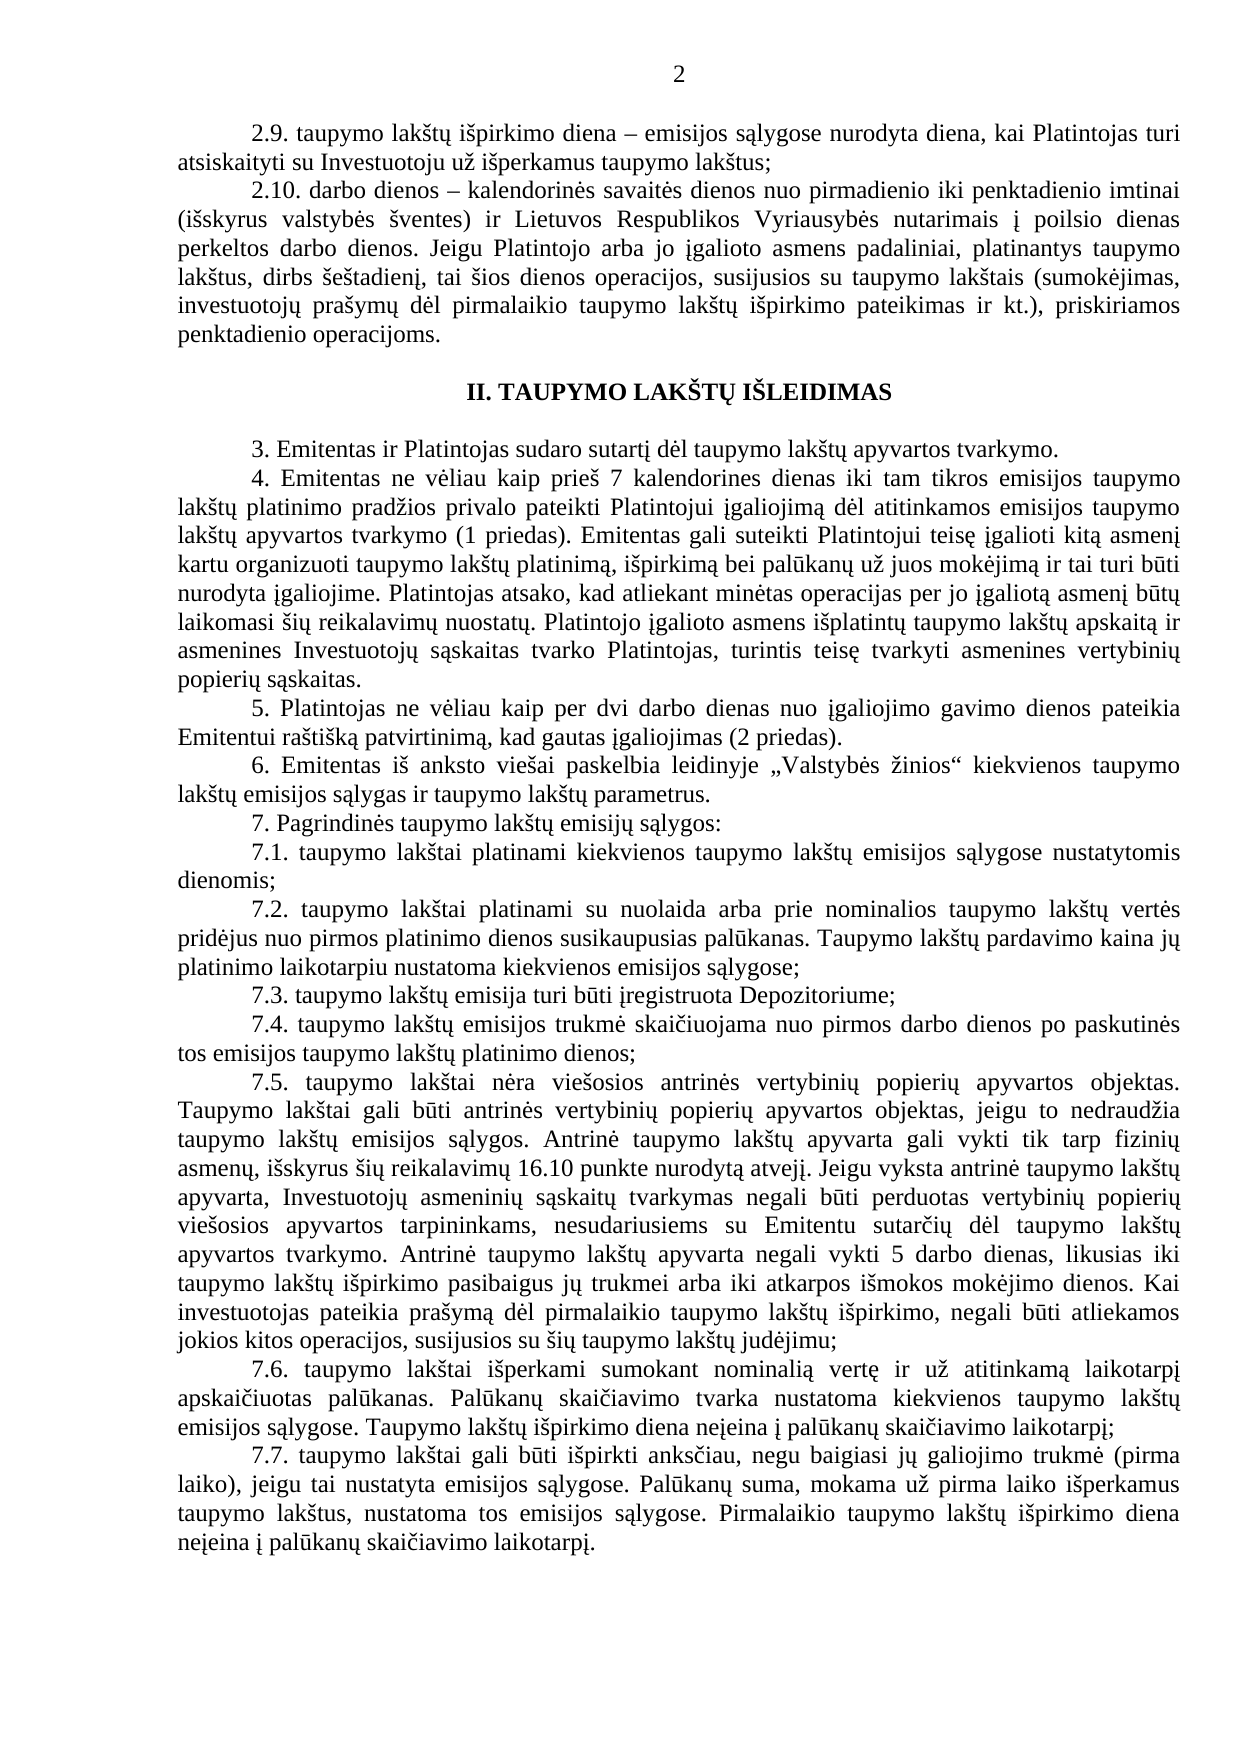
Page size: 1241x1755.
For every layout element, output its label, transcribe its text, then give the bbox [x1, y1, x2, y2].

text 7.3. taupymo lakštų emisija turi būti įregistruota Depozitoriume; [177, 981, 1181, 1009]
text 7. Pagrindinės taupymo lakštų emisijų sąlygos: [177, 808, 1181, 837]
text 3. Emitentas ir Platintojas sudaro sutartį dėl taupymo lakštų apyvartos tvarkymo. [177, 434, 1181, 463]
text II. Taupymo lakštų išleidimas [177, 377, 1181, 406]
text 7.7. taupymo lakštai gali būti išpirkti anksčiau, negu baigiasi jų galiojimo trukmė (pirma laiko), jeigu tai nustatyta emisijos sąlygose. Palūkanų suma, mokama už pirma laiko išperkamus taupymo lakštus, nustatoma tos emisijos sąlygose. Pirmalaikio taupymo lakštų išpirkimo diena neįeina į palūkanų skaičiavimo laikotarpį. [177, 1441, 1181, 1556]
text 7.6. taupymo lakštai išperkami sumokant nominalią vertę ir už atitinkamą laikotarpį apskaičiuotas palūkanas. Palūkanų skaičiavimo tvarka nustatoma kiekvienos taupymo lakštų emisijos sąlygose. Taupymo lakštų išpirkimo diena neįeina į palūkanų skaičiavimo laikotarpį; [177, 1354, 1181, 1441]
text 7.5. taupymo lakštai nėra viešosios antrinės vertybinių popierių apyvartos objektas. Taupymo lakštai gali būti antrinės vertybinių popierių apyvartos objektas, jeigu to nedraudžia taupymo lakštų emisijos sąlygos. Antrinė taupymo lakštų apyvarta gali vykti tik tarp fizinių asmenų, išskyrus šių reikalavimų 16.10 punkte nurodytą atvejį. Jeigu vyksta antrinė taupymo lakštų apyvarta, Investuotojų asmeninių sąskaitų tvarkymas negali būti perduotas vertybinių popierių viešosios apyvartos tarpininkams, nesudariusiems su Emitentu sutarčių dėl taupymo lakštų apyvartos tvarkymo. Antrinė taupymo lakštų apyvarta negali vykti 5 darbo dienas, likusias iki taupymo lakštų išpirkimo pasibaigus jų trukmei arba iki atkarpos išmokos mokėjimo dienos. Kai investuotojas pateikia prašymą dėl pirmalaikio taupymo lakštų išpirkimo, negali būti atliekamos jokios kitos operacijos, susijusios su šių taupymo lakštų judėjimu; [177, 1067, 1181, 1354]
text 2.10. darbo dienos – kalendorinės savaitės dienos nuo pirmadienio iki penktadienio imtinai (išskyrus valstybės šventes) ir Lietuvos Respublikos Vyriausybės nutarimais į poilsio dienas perkeltos darbo dienos. Jeigu Platintojo arba jo įgalioto asmens padaliniai, platinantys taupymo lakštus, dirbs šeštadienį, tai šios dienos operacijos, susijusios su taupymo lakštais (sumokėjimas, investuotojų prašymų dėl pirmalaikio taupymo lakštų išpirkimo pateikimas ir kt.), priskiriamos penktadienio operacijoms. [177, 176, 1181, 348]
text 5. Platintojas ne vėliau kaip per dvi darbo dienas nuo įgaliojimo gavimo dienos pateikia Emitentui raštišką patvirtinimą, kad gautas įgaliojimas (2 priedas). [177, 693, 1181, 751]
text 7.4. taupymo lakštų emisijos trukmė skaičiuojama nuo pirmos darbo dienos po paskutinės tos emisijos taupymo lakštų platinimo dienos; [177, 1009, 1181, 1067]
text 7.2. taupymo lakštai platinami su nuolaida arba prie nominalios taupymo lakštų vertės pridėjus nuo pirmos platinimo dienos susikaupusias palūkanas. Taupymo lakštų pardavimo kaina jų platinimo laikotarpiu nustatoma kiekvienos emisijos sąlygose; [177, 894, 1181, 981]
text 2.9. taupymo lakštų išpirkimo diena – emisijos sąlygose nurodyta diena, kai Platintojas turi atsiskaityti su Investuotoju už išperkamus taupymo lakštus; [177, 118, 1181, 176]
text 7.1. taupymo lakštai platinami kiekvienos taupymo lakštų emisijos sąlygose nustatytomis dienomis; [177, 837, 1181, 894]
text 4. Emitentas ne vėliau kaip prieš 7 kalendorines dienas iki tam tikros emisijos taupymo lakštų platinimo pradžios privalo pateikti Platintojui įgaliojimą dėl atitinkamos emisijos taupymo lakštų apyvartos tvarkymo (1 priedas). Emitentas gali suteikti Platintojui teisę įgalioti kitą asmenį kartu organizuoti taupymo lakštų platinimą, išpirkimą bei palūkanų už juos mokėjimą ir tai turi būti nurodyta įgaliojime. Platintojas atsako, kad atliekant minėtas operacijas per jo įgaliotą asmenį būtų laikomasi šių reikalavimų nuostatų. Platintojo įgalioto asmens išplatintų taupymo lakštų apskaitą ir asmenines Investuotojų sąskaitas tvarko Platintojas, turintis teisę tvarkyti asmenines vertybinių popierių sąskaitas. [177, 463, 1181, 693]
text 6. Emitentas iš anksto viešai paskelbia leidinyje „Valstybės žinios“ kiekvienos taupymo lakštų emisijos sąlygas ir taupymo lakštų parametrus. [177, 751, 1181, 808]
